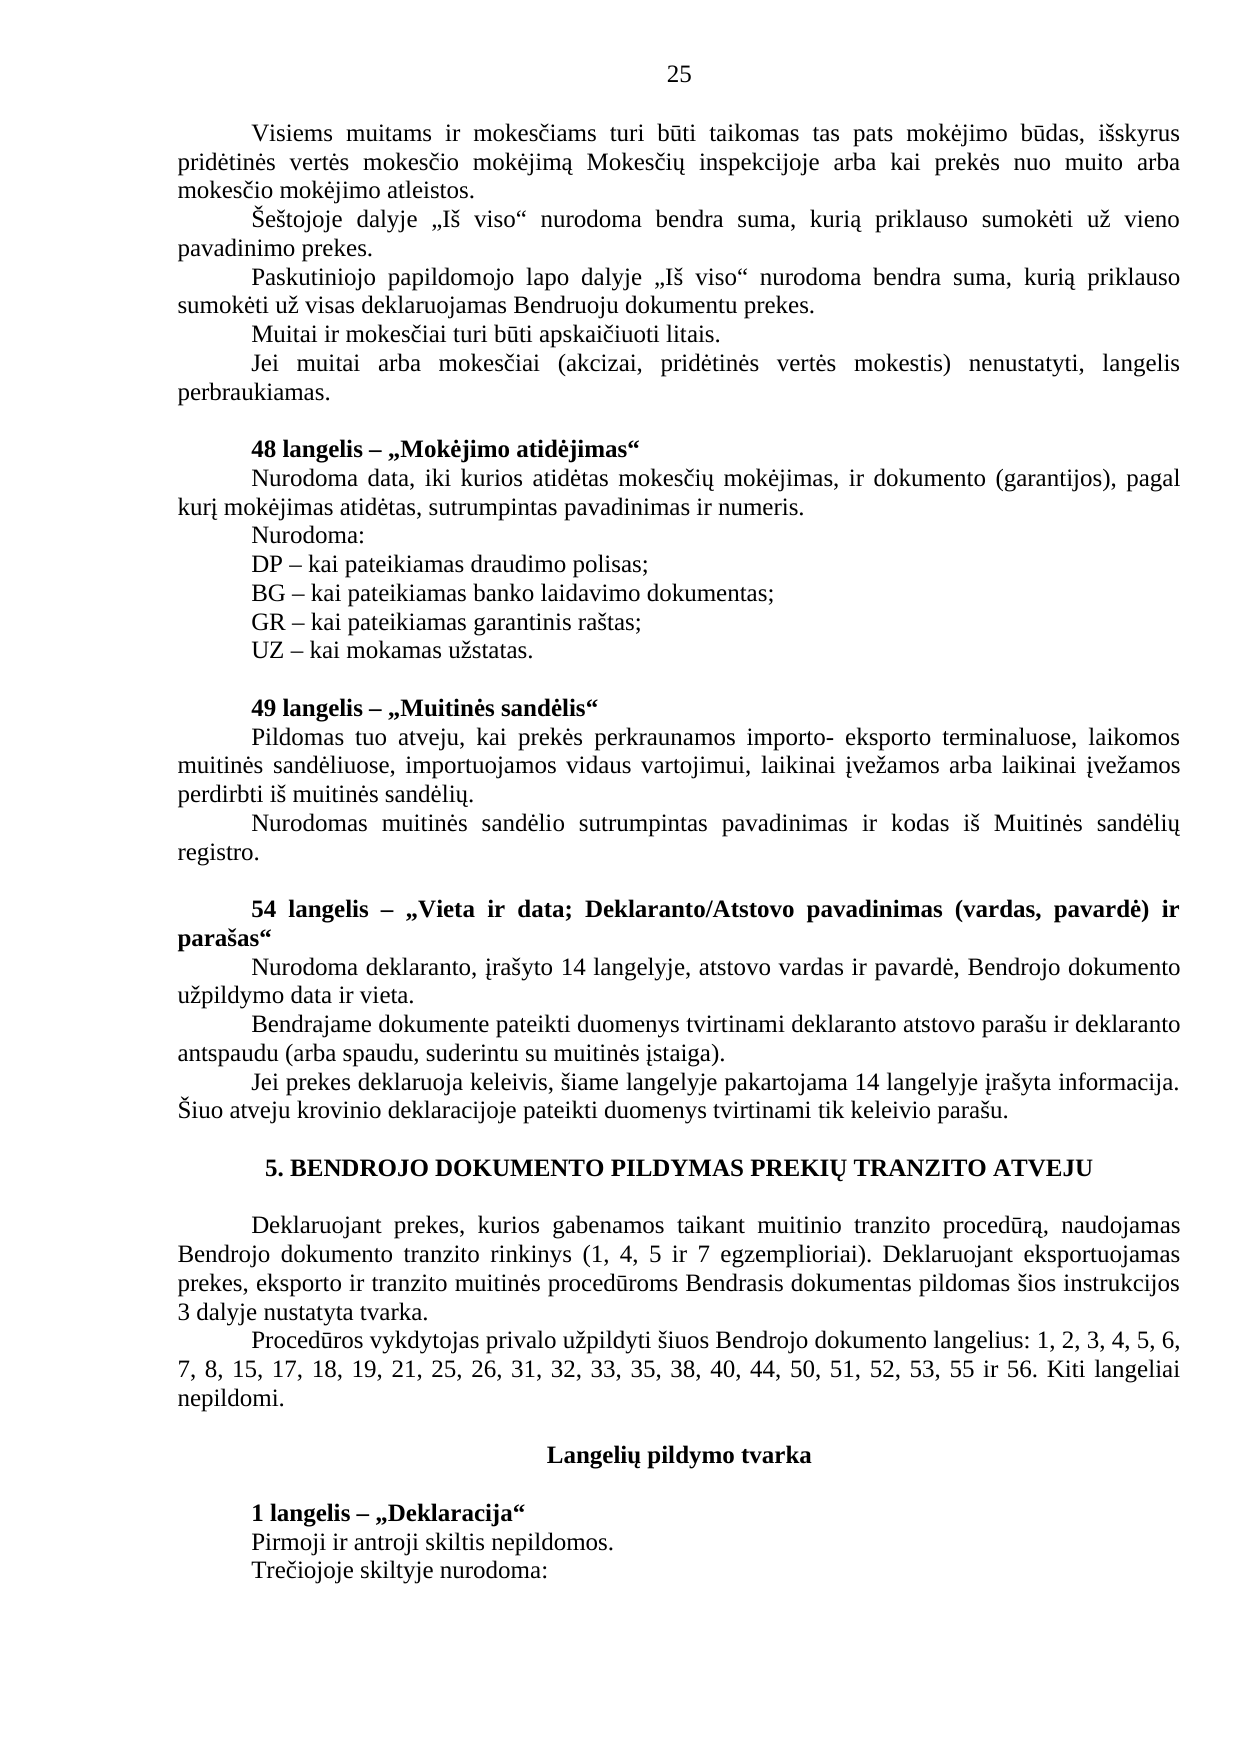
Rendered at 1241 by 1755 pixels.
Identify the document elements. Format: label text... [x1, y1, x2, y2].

text Deklaruojant prekes, kurios gabenamos taikant muitinio tranzito procedūrą, naudojamas Bendrojo dokumento tranzito rinkinys (1, 4, 5 ir 7 egzemplioriai). Deklaruojant eksportuojamas prekes, eksporto ir tranzito muitinės procedūroms Bendrasis dokumentas pildomas šios instrukcijos 3 dalyje nustatyta tvarka. [177, 1211, 1181, 1326]
text 48 langelis – „Mokėjimo atidėjimas“ [177, 434, 1181, 463]
text Pirmoji ir antroji skiltis nepildomos. [177, 1527, 1181, 1556]
text Paskutiniojo papildomojo lapo dalyje „Iš viso“ nurodoma bendra suma, kurią priklauso sumokėti už visas deklaruojamas Bendruoju dokumentu prekes. [177, 262, 1181, 319]
text 54 langelis – „Vieta ir data; Deklaranto/Atstovo pavadinimas (vardas, pavardė) ir parašas“ [177, 894, 1181, 952]
text Procedūros vykdytojas privalo užpildyti šiuos Bendrojo dokumento langelius: 1, 2, 3, 4, 5, 6, 7, 8, 15, 17, 18, 19, 21, 25, 26, 31, 32, 33, 35, 38, 40, 44, 50, 51, 52, 53, 55 ir 56. Kiti langeliai nepildomi. [177, 1326, 1181, 1412]
text GR – kai pateikiamas garantinis raštas; [177, 607, 1181, 636]
text Bendrajame dokumente pateikti duomenys tvirtinami deklaranto atstovo parašu ir deklaranto antspaudu (arba spaudu, suderintu su muitinės įstaiga). [177, 1009, 1181, 1067]
text Nurodomas muitinės sandėlio sutrumpintas pavadinimas ir kodas iš Muitinės sandėlių registro. [177, 808, 1181, 866]
text Pildomas tuo atveju, kai prekės perkraunamos importo- eksporto terminaluose, laikomos muitinės sandėliuose, importuojamos vidaus vartojimui, laikinai įvežamos arba laikinai įvežamos perdirbti iš muitinės sandėlių. [177, 722, 1181, 808]
text Nurodoma: [177, 521, 1181, 549]
text 49 langelis – „Muitinės sandėlis“ [177, 693, 1181, 722]
text Šeštojoje dalyje „Iš viso“ nurodoma bendra suma, kurią priklauso sumokėti už vieno pavadinimo prekes. [177, 204, 1181, 262]
text Visiems muitams ir mokesčiams turi būti taikomas tas pats mokėjimo būdas, išskyrus pridėtinės vertės mokesčio mokėjimą Mokesčių inspekcijoje arba kai prekės nuo muito arba mokesčio mokėjimo atleistos. [177, 118, 1181, 204]
text Jei muitai arba mokesčiai (akcizai, pridėtinės vertės mokestis) nenustatyti, langelis perbraukiamas. [177, 348, 1181, 406]
text 5. BENDROJO DOKUMENTO PILDYMAS PREKIŲ TRANZITO ATVEJU [177, 1153, 1181, 1182]
text Trečiojoje skiltyje nurodoma: [177, 1556, 1181, 1584]
text Jei prekes deklaruoja keleivis, šiame langelyje pakartojama 14 langelyje įrašyta informacija. Šiuo atveju krovinio deklaracijoje pateikti duomenys tvirtinami tik keleivio parašu. [177, 1067, 1181, 1124]
text 1 langelis – „Deklaracija“ [177, 1498, 1181, 1527]
text Nurodoma deklaranto, įrašyto 14 langelyje, atstovo vardas ir pavardė, Bendrojo dokumento užpildymo data ir vieta. [177, 952, 1181, 1009]
text Nurodoma data, iki kurios atidėtas mokesčių mokėjimas, ir dokumento (garantijos), pagal kurį mokėjimas atidėtas, sutrumpintas pavadinimas ir numeris. [177, 463, 1181, 521]
text UZ – kai mokamas užstatas. [177, 636, 1181, 664]
text Langelių pildymo tvarka [177, 1441, 1181, 1469]
text BG – kai pateikiamas banko laidavimo dokumentas; [177, 578, 1181, 607]
text DP – kai pateikiamas draudimo polisas; [177, 549, 1181, 578]
text Muitai ir mokesčiai turi būti apskaičiuoti litais. [177, 319, 1181, 348]
